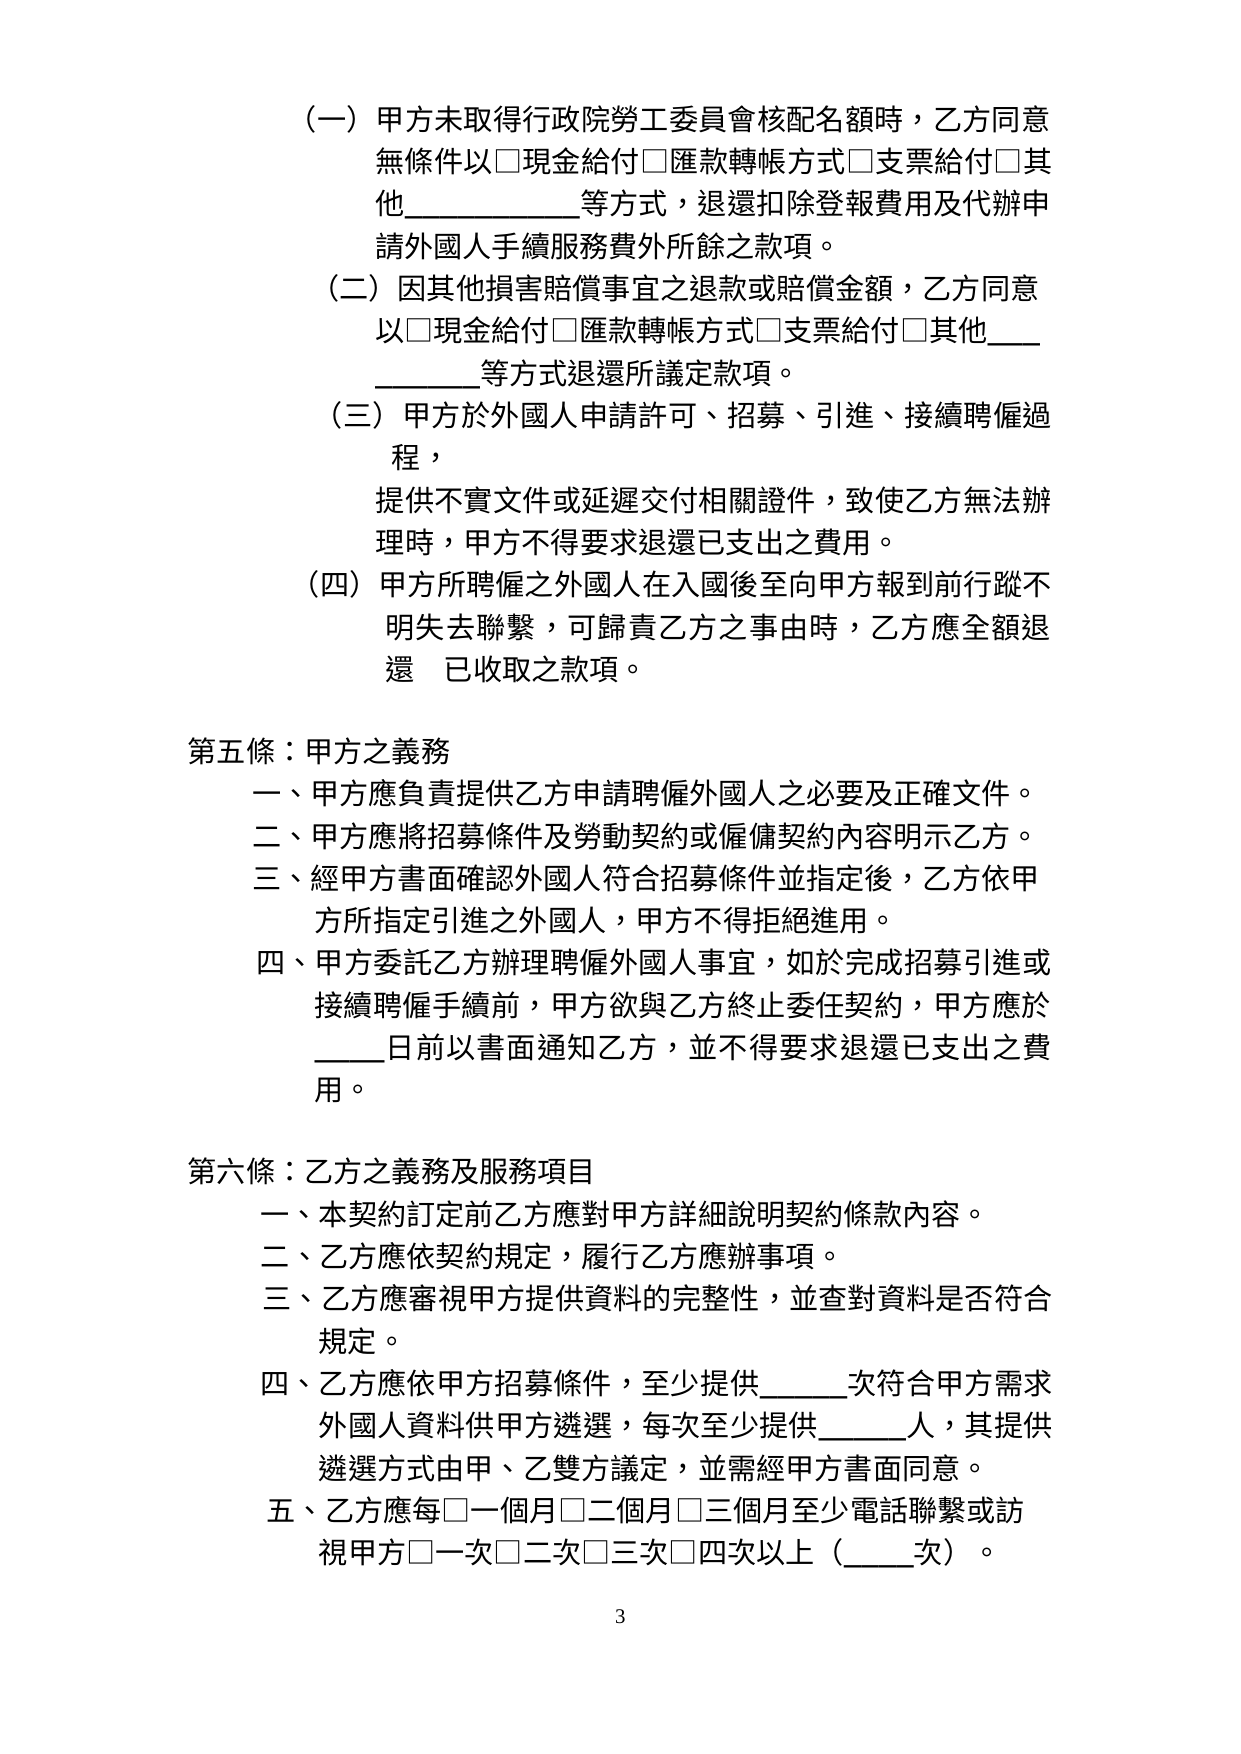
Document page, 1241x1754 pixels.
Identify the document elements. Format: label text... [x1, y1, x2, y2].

text 三、乙方應審視甲方提供資料的完整性，並查對資料是否符合規定。 [262, 1276, 1053, 1360]
text 二、甲方應將招募條件及勞動契約或僱傭契約內容明示乙方。 [237, 813, 1053, 855]
text 一、本契約訂定前乙方應對甲方詳細說明契約條款內容。 [187, 1191, 1053, 1233]
text 二、乙方應依契約規定，履行乙方應辦事項。 [261, 1233, 1053, 1276]
text 第六條：乙方之義務及服務項目 [187, 1149, 1053, 1191]
text 第五條：甲方之義務 [187, 728, 1053, 771]
text （二）因其他損害賠償事宜之退款或賠償金額，乙方同意以□現金給付□匯款轉帳方式□支票給付□其他_________等方式退還所議定款項。 [187, 266, 1053, 393]
text 三、經甲方書面確認外國人符合招募條件並指定後，乙方依甲方所指定引進之外國人，甲方不得拒絕進用。 [252, 855, 1053, 940]
text 提供不實文件或延遲交付相關證件，致使乙方無法辦理時，甲方不得要求退還已支出之費用。 [376, 477, 1053, 562]
text 四、乙方應依甲方招募條件，至少提供_____次符合甲方需求外國人資料供甲方遴選，每次至少提供_____人，其提供遴選方式由甲、乙雙方議定，並需經甲方書面同意。 [260, 1360, 1053, 1487]
text （四）甲方所聘僱之外國人在入國後至向甲方報到前行蹤不明失去聯繫，可歸責乙方之事由時，乙方應全額退還 已收取之款項。 [291, 562, 1053, 689]
text 一、甲方應負責提供乙方申請聘僱外國人之必要及正確文件。 [252, 771, 1053, 813]
text 四、甲方委託乙方辦理聘僱外國人事宜，如於完成招募引進或接續聘僱手續前，甲方欲與乙方終止委任契約，甲方應於____日前以書面通知乙方，並不得要求退還已支出之費用。 [256, 940, 1053, 1109]
text （一）甲方未取得行政院勞工委員會核配名額時，乙方同意無條件以□現金給付□匯款轉帳方式□支票給付□其他__________等方式，退還扣除登報費用及代辦申請外國人手續服務費外所餘之款項。 [287, 96, 1053, 266]
text 五、乙方應每□一個月□二個月□三個月至少電話聯繫或訪視甲方□一次□二次□三次□四次以上（____次）。 [266, 1487, 1053, 1572]
text （三）甲方於外國人申請許可、招募、引進、接續聘僱過程， [187, 393, 1053, 477]
